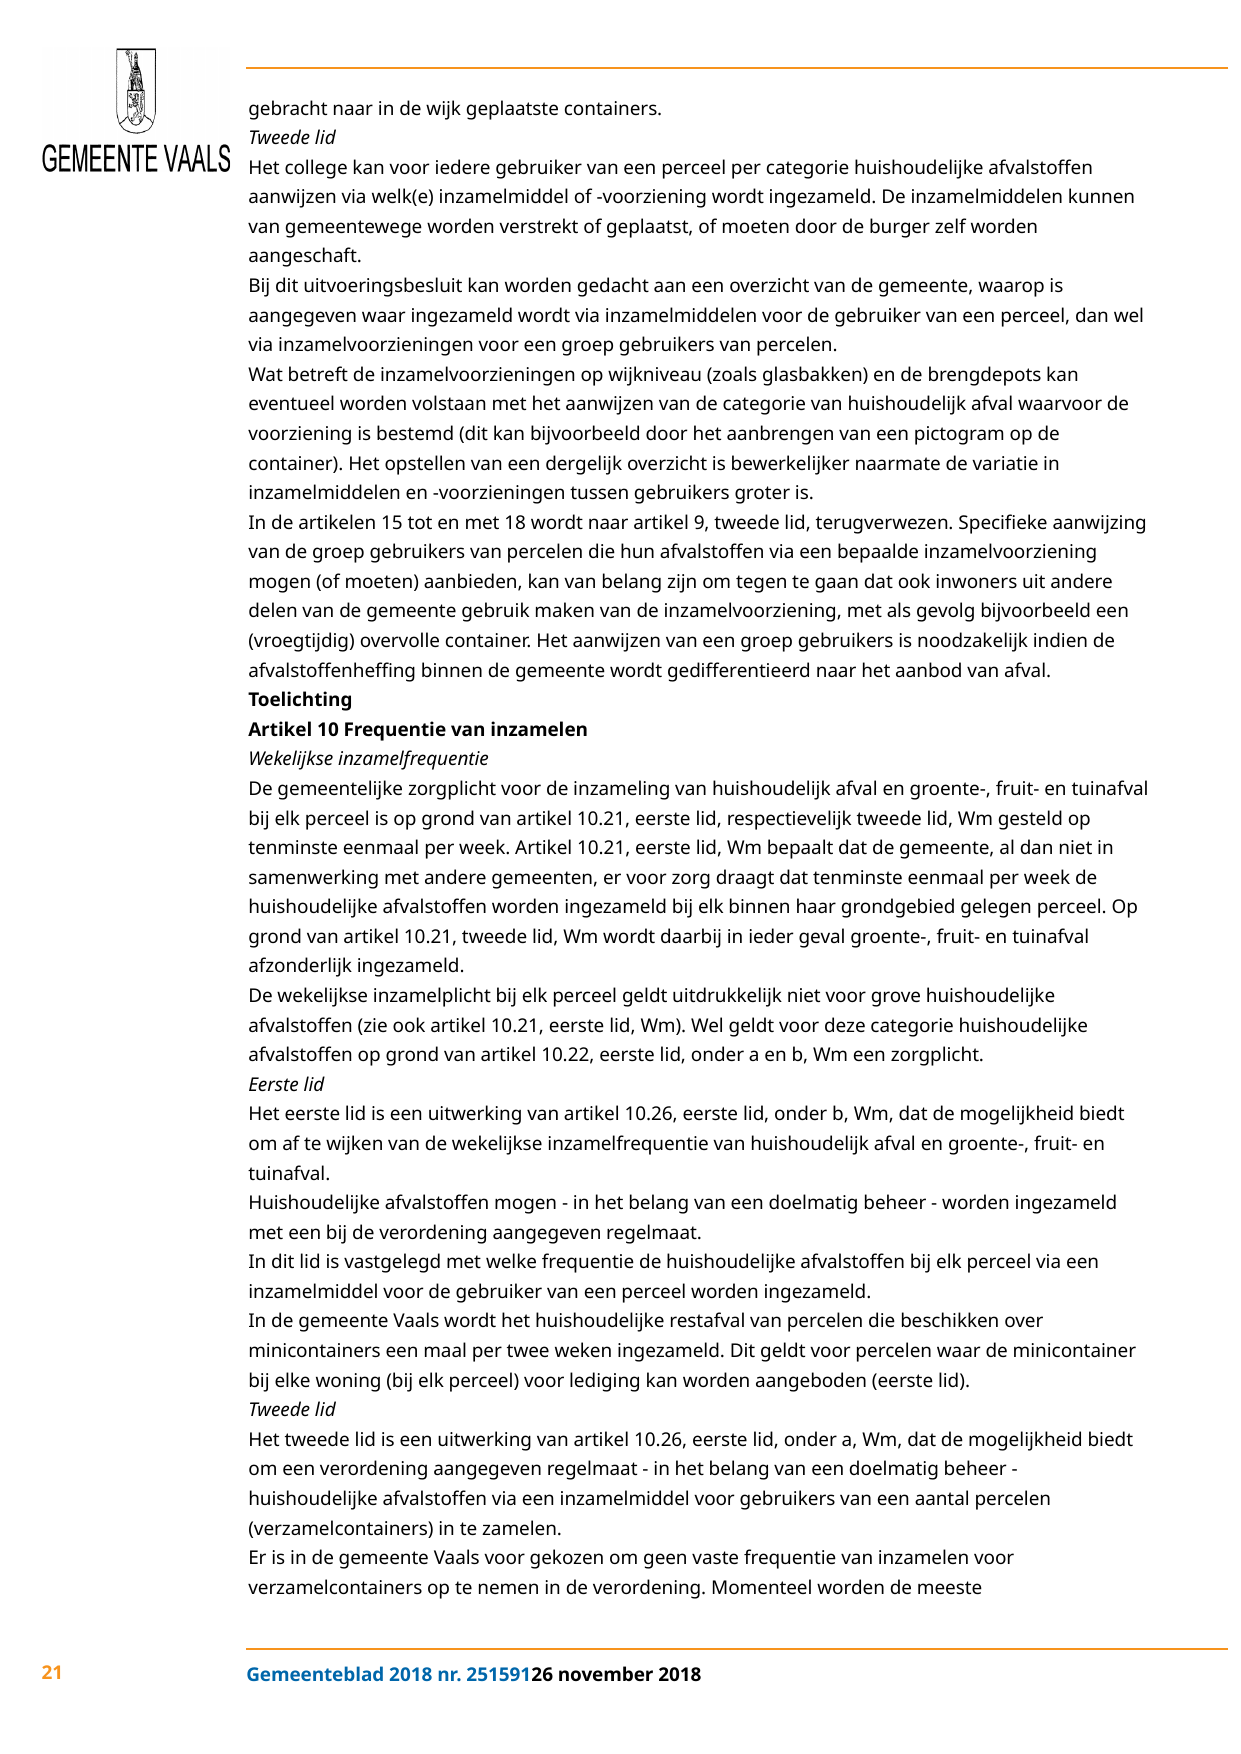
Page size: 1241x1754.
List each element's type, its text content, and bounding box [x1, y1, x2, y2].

text De wekelijkse inzamelplicht bij elk perceel geldt uitdrukkelijk niet voor grove huishoudelijke afvalstoffen (zie ook artikel 10.21, eerste lid, Wm). Wel geldt voor deze categorie huishoudelijke afvalstoffen op grond van artikel 10.22, eerste lid, onder a en b, Wm een zorgplicht. [248, 982, 1152, 1067]
text Het eerste lid is een uitwerking van artikel 10.26, eerste lid, onder b, Wm, dat de mogelijkheid biedt om af te wijken van de wekelijkse inzamelfrequentie van huishoudelijk afval en groente-, fruit- en tuinafval. [248, 1101, 1152, 1186]
text In de gemeente Vaals wordt het huishoudelijke restafval van percelen die beschikken over minicontainers een maal per twee weken ingezameld. Dit geldt voor percelen waar de minicontainer bij elke woning (bij elk perceel) voor lediging kan worden aangeboden (eerste lid). [248, 1308, 1152, 1393]
text Artikel 10 Frequentie van inzamelen [248, 716, 1152, 742]
text Wat betreft de inzamelvoorzieningen op wijkniveau (zoals glasbakken) en de brengdepots kan eventueel worden volstaan met het aanwijzen van de categorie van huishoudelijk afval waarvoor de voorziening is bestemd (dit kan bijvoorbeeld door het aanbrengen van een pictogram op de container). Het opstellen van een dergelijk overzicht is bewerkelijker naarmate de variatie in inzamelmiddelen en -voorzieningen tussen gebruikers groter is. [248, 361, 1152, 505]
text Er is in de gemeente Vaals voor gekozen om geen vaste frequentie van inzamelen voor verzamelcontainers op te nemen in de verordening. Momenteel worden de meeste [248, 1544, 1152, 1600]
picture [41, 47, 231, 172]
text In dit lid is vastgelegd met welke frequentie de huishoudelijke afvalstoffen bij elk perceel via een inzamelmiddel voor de gebruiker van een perceel worden ingezameld. [248, 1248, 1152, 1304]
text Het college kan voor iedere gebruiker van een perceel per categorie huishoudelijke afvalstoffen aanwijzen via welk(e) inzamelmiddel of -voorziening wordt ingezameld. De inzamelmiddelen kunnen van gemeentewege worden verstrekt of geplaatst, of moeten door de burger zelf worden aangeschaft. [248, 154, 1152, 268]
text In de artikelen 15 tot en met 18 wordt naar artikel 9, tweede lid, terugverwezen. Specifieke aanwijzing van de groep gebruikers van percelen die hun afvalstoffen via een bepaalde inzamelvoorziening mogen (of moeten) aanbieden, kan van belang zijn om tegen te gaan dat ook inwoners uit andere delen van de gemeente gebruik maken van de inzamelvoorziening, met als gevolg bijvoorbeeld een (vroegtijdig) overvolle container. Het aanwijzen van een groep gebruikers is noodzakelijk indien de afvalstoffenheffing binnen de gemeente wordt gedifferentieerd naar het aanbod van afval. [248, 509, 1152, 683]
text De gemeentelijke zorgplicht voor de inzameling van huishoudelijk afval en groente-, fruit- en tuinafval bij elk perceel is op grond van artikel 10.21, eerste lid, respectievelijk tweede lid, Wm gesteld op tenminste eenmaal per week. Artikel 10.21, eerste lid, Wm bepaalt dat de gemeente, al dan niet in samenwerking met andere gemeenten, er voor zorg draagt dat tenminste eenmaal per week de huishoudelijke afvalstoffen worden ingezameld bij elk binnen haar grondgebied gelegen perceel. Op grond van artikel 10.21, tweede lid, Wm wordt daarbij in ieder geval groente-, fruit- en tuinafval afzonderlijk ingezameld. [248, 775, 1152, 978]
text Toelichting [248, 686, 1152, 712]
text Tweede lid [248, 124, 1152, 150]
text Bij dit uitvoeringsbesluit kan worden gedacht aan een overzicht van de gemeente, waarop is aangegeven waar ingezameld wordt via inzamelmiddelen voor de gebruiker van een perceel, dan wel via inzamelvoorzieningen voor een groep gebruikers van percelen. [248, 272, 1152, 357]
text Tweede lid [248, 1396, 1152, 1422]
text Het tweede lid is een uitwerking van artikel 10.26, eerste lid, onder a, Wm, dat de mogelijkheid biedt om een verordening aangegeven regelmaat - in het belang van een doelmatig beheer - huishoudelijke afvalstoffen via een inzamelmiddel voor gebruikers van een aantal percelen (verzamelcontainers) in te zamelen. [248, 1426, 1152, 1541]
text Eerste lid [248, 1071, 1152, 1097]
text Wekelijkse inzamelfrequentie [248, 746, 1152, 771]
text Huishoudelijke afvalstoffen mogen - in het belang van een doelmatig beheer - worden ingezameld met een bij de verordening aangegeven regelmaat. [248, 1189, 1152, 1245]
text gebracht naar in de wijk geplaatste containers. [248, 95, 1152, 121]
